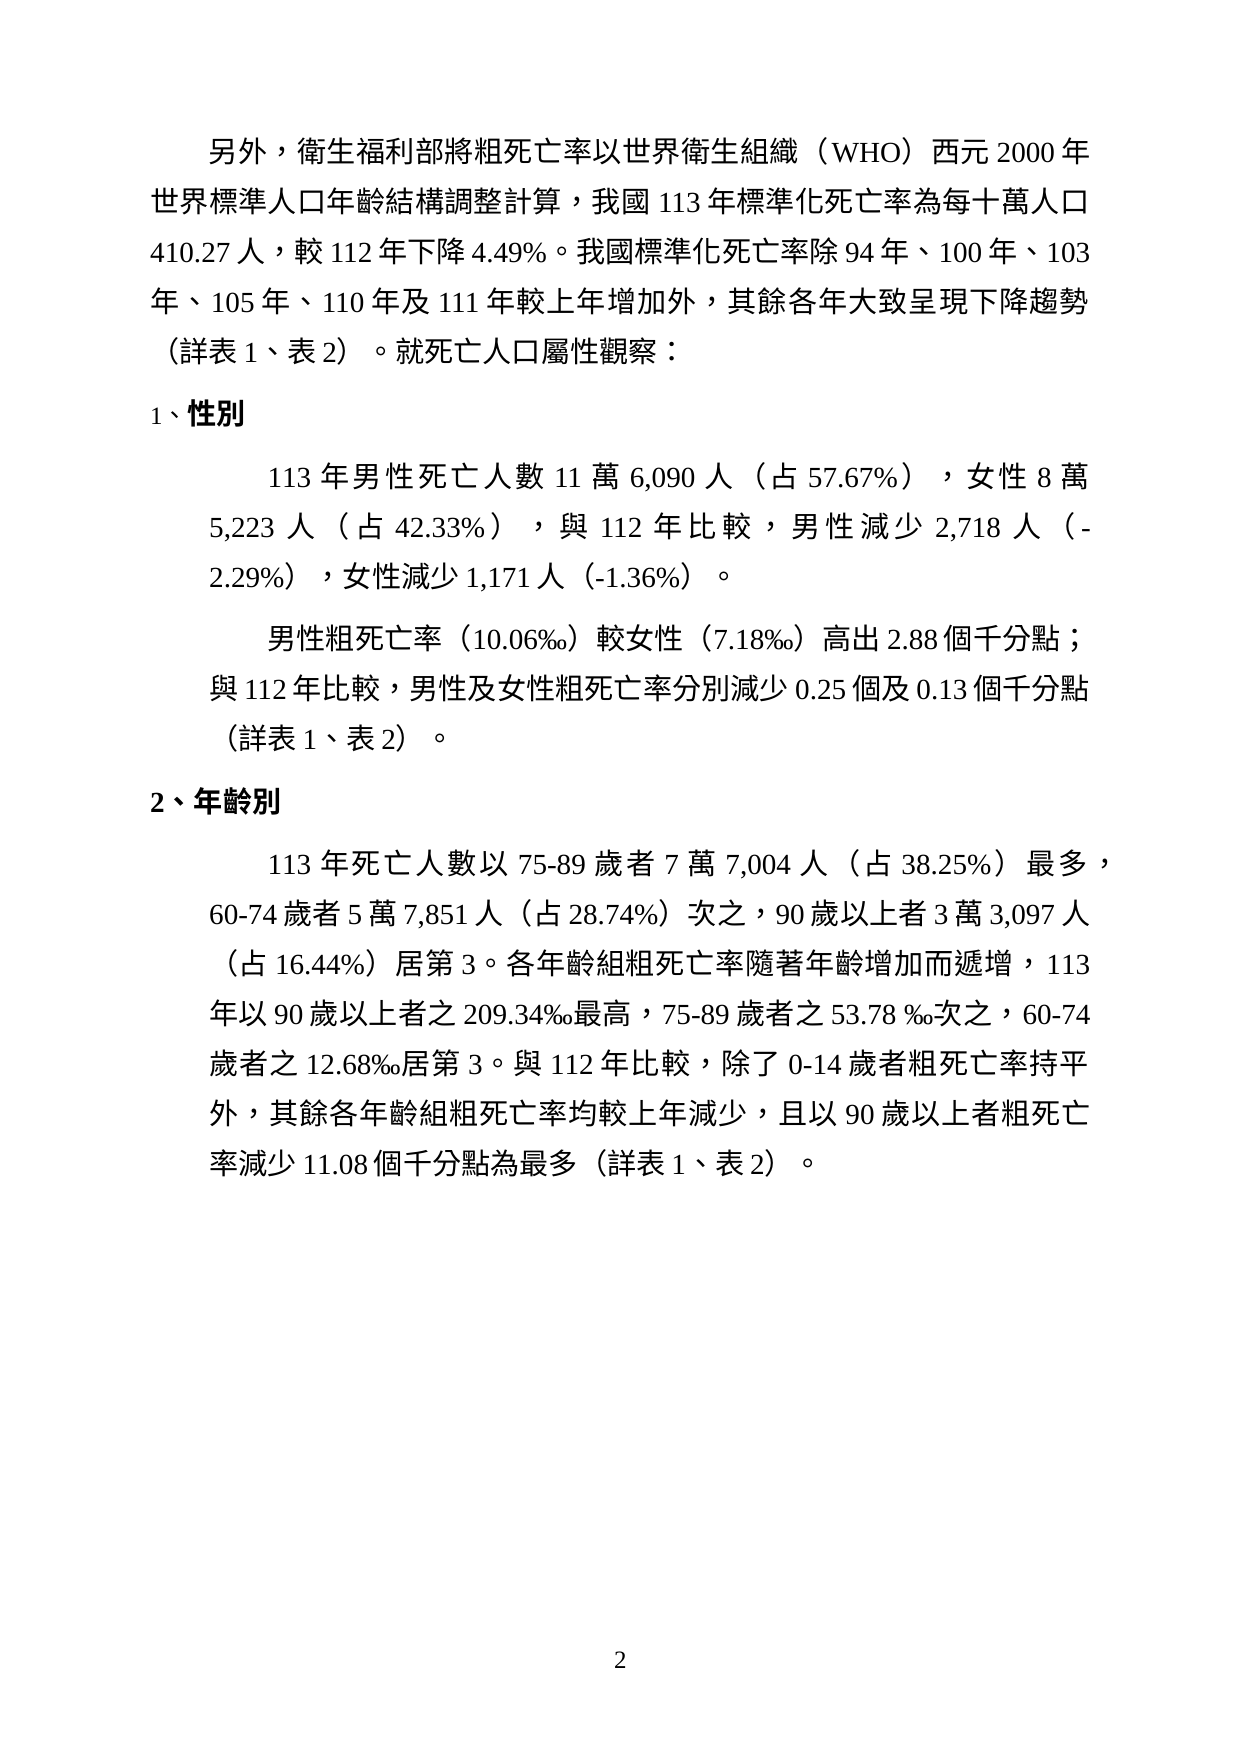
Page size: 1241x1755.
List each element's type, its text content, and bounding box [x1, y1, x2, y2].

list 性別 [150, 385, 1090, 435]
text 另外，衛生福利部將粗死亡率以世界衛生組織（WHO）西元2000年世界標準人口年齡結構調整計算，我國113年標準化死亡率為每十萬人口410.27人，較112年下降4.49%。我國標準化死亡率除94年、100年、103年、105年、110年及111年較上年增加外，其餘各年大致呈現下降趨勢（詳表1、表2）。就死亡人口屬性觀察： [150, 122, 1090, 372]
text 113年死亡人數以75-89歲者7萬7,004人（占38.25%）最多，60-74歲者5萬7,851人（占28.74%）次之，90歲以上者3萬3,097人（占16.44%）居第3。各年齡組粗死亡率隨著年齡增加而遞增，113年以90歲以上者之209.34‰最高，75-89歲者之53.78 ‰次之，60-74歲者之12.68‰居第3。與112年比較，除了0-14歲者粗死亡率持平外，其餘各年齡組粗死亡率均較上年減少，且以90歲以上者粗死亡率減少11.08個千分點為最多（詳表1、表2）。 [209, 835, 1090, 1185]
text 男性粗死亡率（10.06‰）較女性（7.18‰）高出2.88個千分點；與112年比較，男性及女性粗死亡率分別減少0.25個及0.13個千分點（詳表1、表2）。 [209, 610, 1090, 760]
list 年齡別 [150, 772, 1090, 822]
text 113年男性死亡人數11萬6,090人（占57.67%），女性8萬5,223人（占42.33%），與112年比較，男性減少2,718人（-2.29%），女性減少1,171人（-1.36%）。 [209, 447, 1090, 597]
